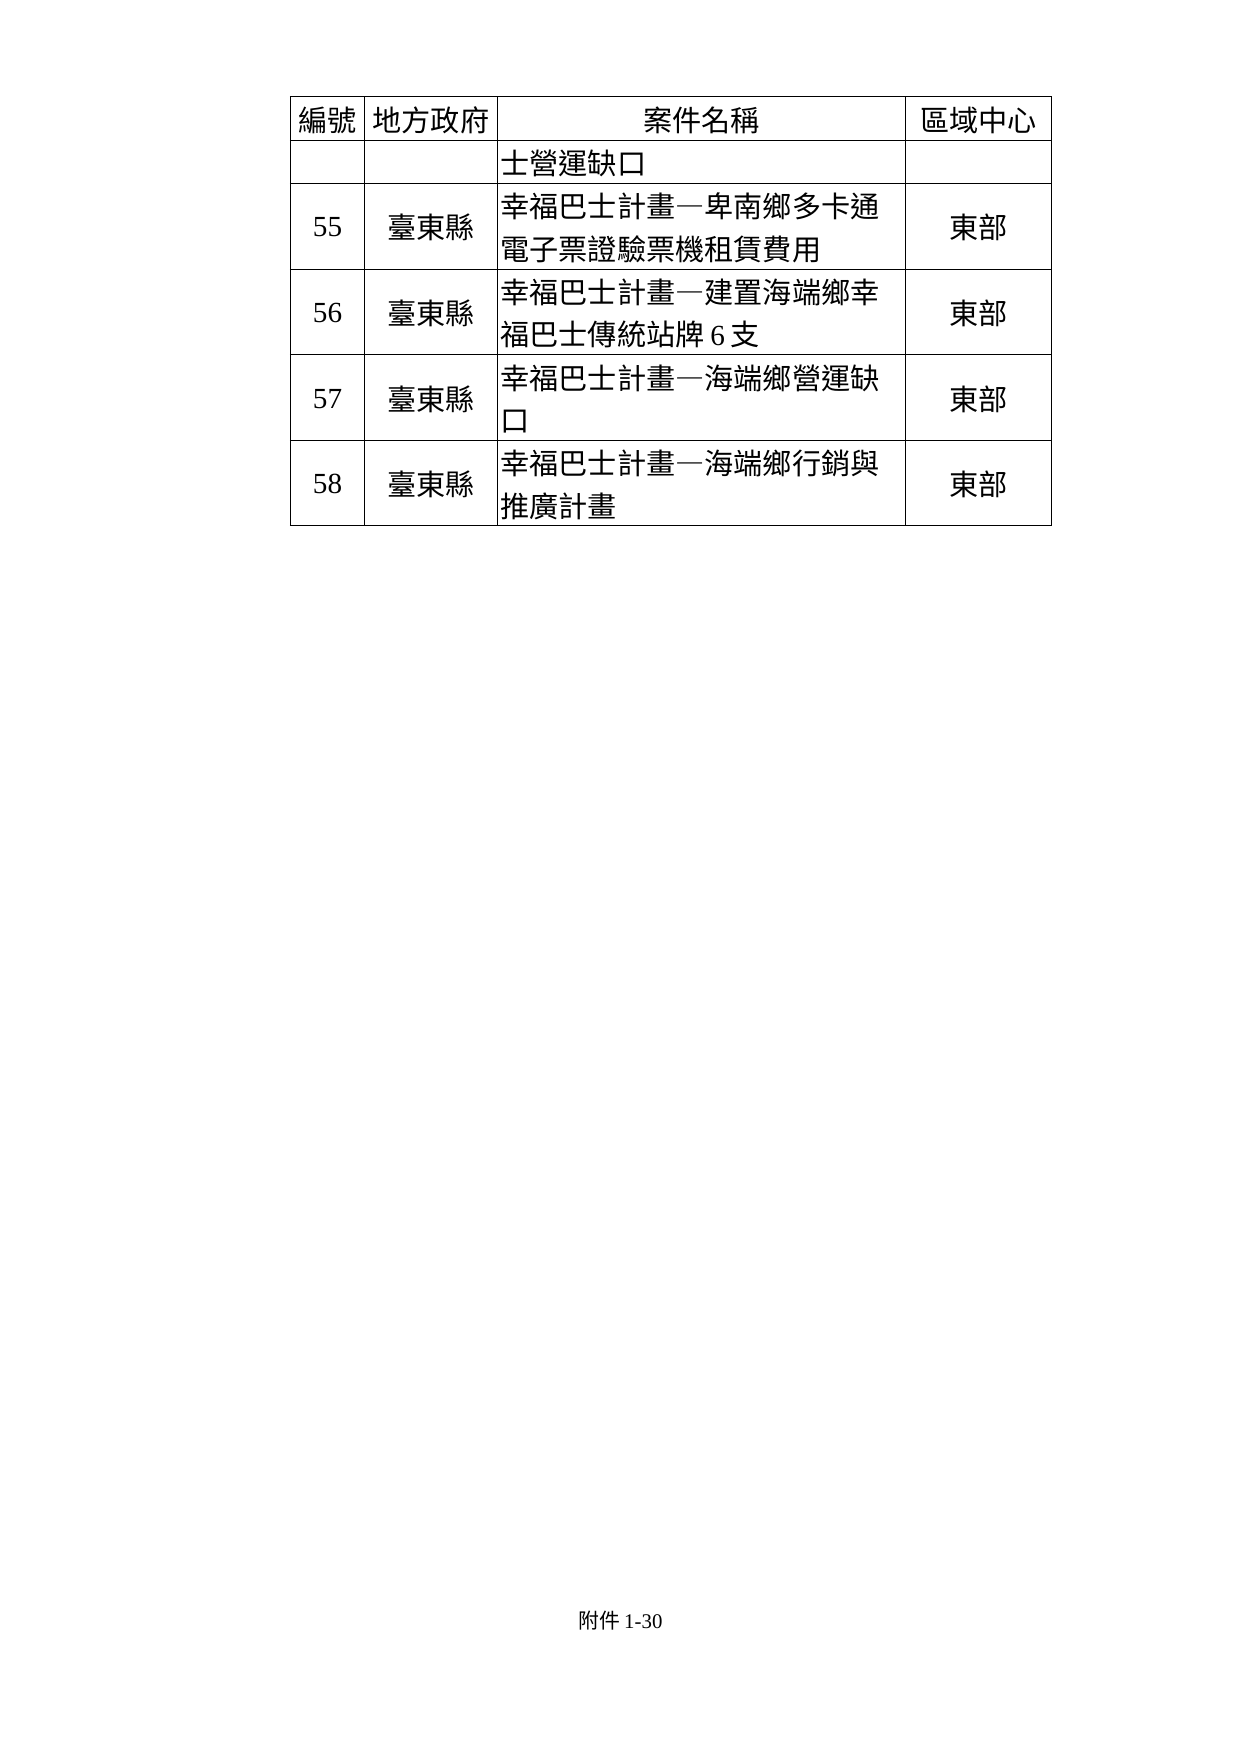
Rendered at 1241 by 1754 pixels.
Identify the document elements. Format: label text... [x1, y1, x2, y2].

table_cell 東部 [906, 355, 1051, 440]
table_cell [291, 141, 364, 183]
table_cell 幸福巴士計畫—建置海端鄉幸福巴士傳統站牌6支 [498, 270, 905, 354]
table_cell 58 [291, 441, 364, 525]
table_cell 56 [291, 270, 364, 354]
table_cell 幸福巴士計畫—海端鄉行銷與推廣計畫 [498, 441, 905, 525]
table_cell 55 [291, 184, 364, 268]
table_cell [365, 141, 497, 183]
table_cell 臺東縣 [365, 184, 497, 268]
table_cell 臺東縣 [365, 441, 497, 525]
table_cell 57 [291, 355, 364, 440]
table_cell 東部 [906, 441, 1051, 525]
table_header 案件名稱 [498, 97, 905, 139]
table_cell 臺東縣 [365, 270, 497, 354]
table_cell 東部 [906, 270, 1051, 354]
table_cell 臺東縣 [365, 355, 497, 440]
table_cell [906, 141, 1051, 183]
table_cell 東部 [906, 184, 1051, 268]
table_header 地方政府 [365, 97, 497, 139]
table_cell 幸福巴士計畫—海端鄉營運缺口 [498, 355, 905, 440]
table_cell 幸福巴士計畫—卑南鄉多卡通電子票證驗票機租賃費用 [498, 184, 905, 268]
table_cell 士營運缺口 [498, 141, 905, 183]
table_header 編號 [291, 97, 364, 139]
table_header 區域中心 [906, 97, 1051, 139]
